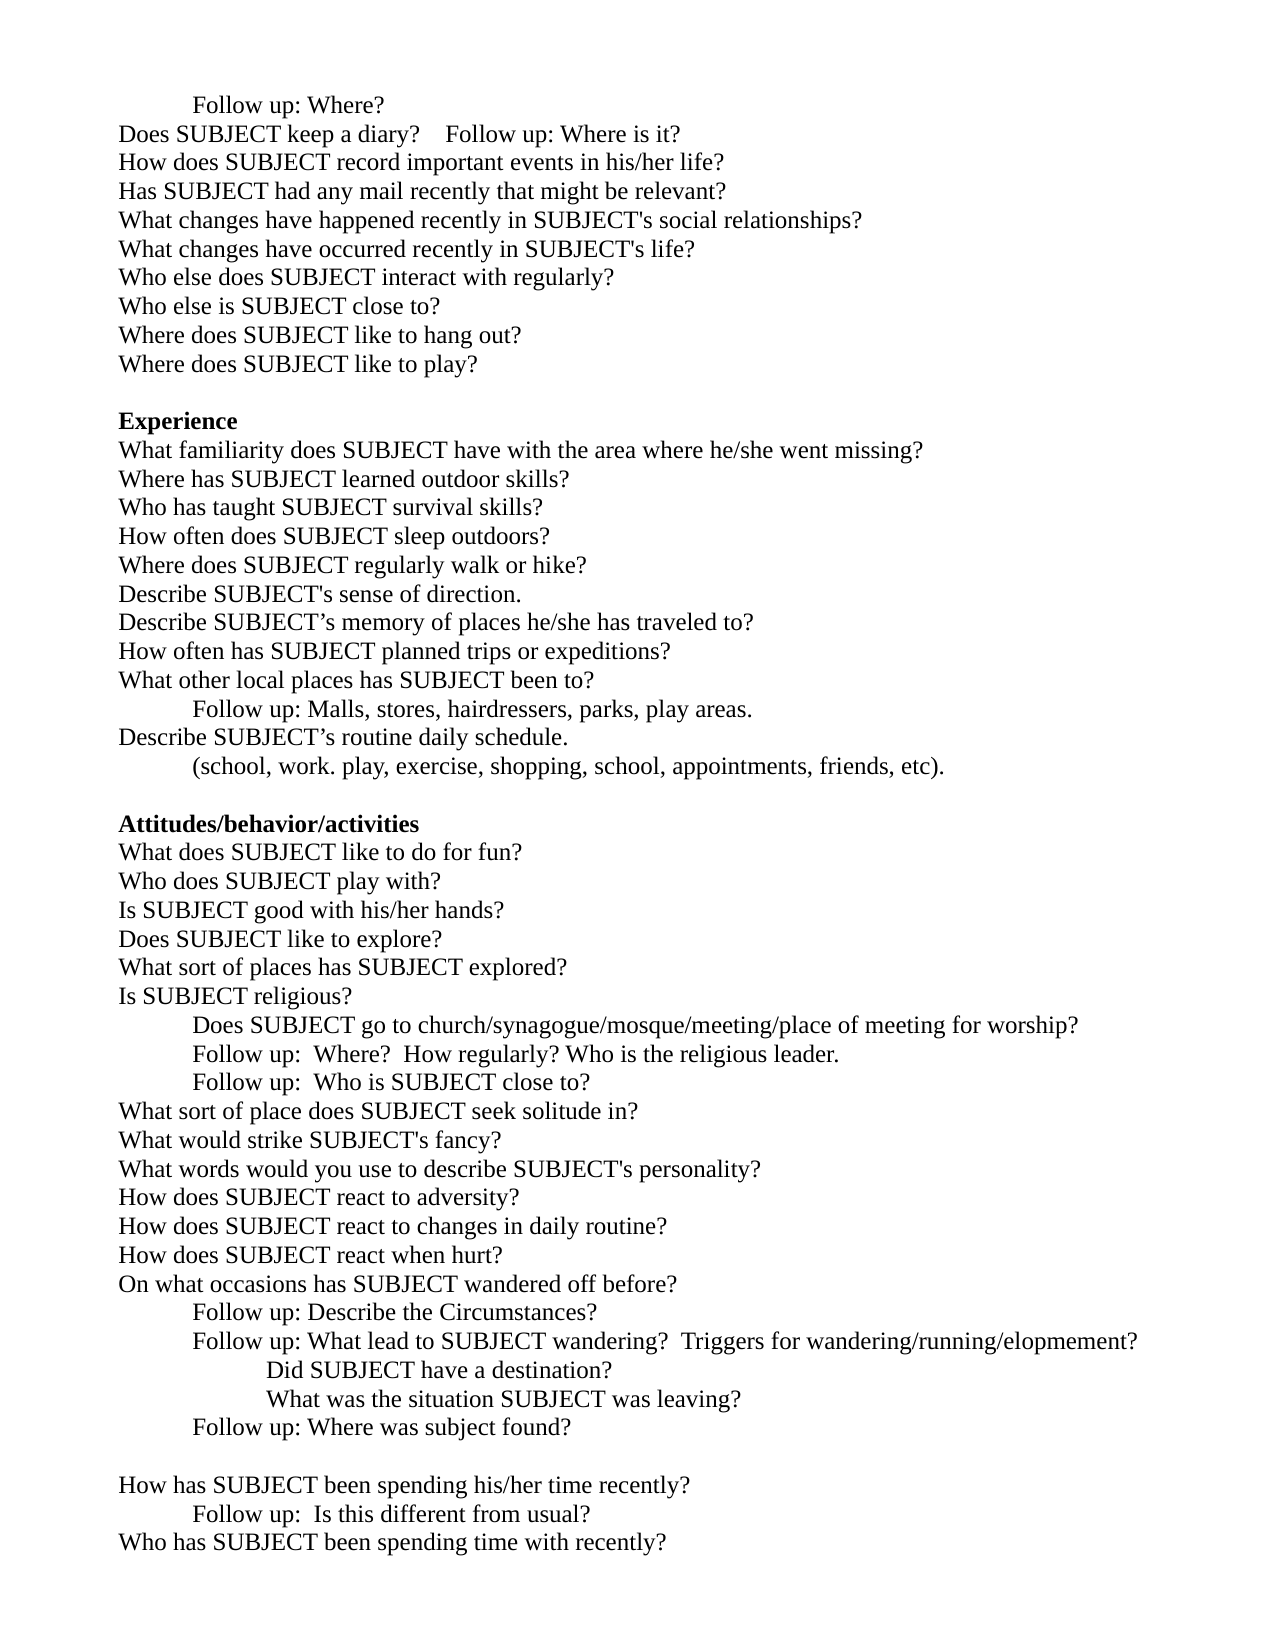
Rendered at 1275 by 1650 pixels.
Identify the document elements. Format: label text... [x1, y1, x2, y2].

text Has SUBJECT had any mail recently that might be relevant? [118, 176, 1157, 205]
text How does SUBJECT react to changes in daily routine? [118, 1211, 1157, 1240]
text Follow up: Malls, stores, hairdressers, parks, play areas. [118, 694, 1157, 722]
text How does SUBJECT react when hurt? [118, 1240, 1157, 1269]
text Who does SUBJECT play with? [118, 866, 1157, 895]
text What sort of place does SUBJECT seek solitude in? [118, 1096, 1157, 1125]
text How often does SUBJECT sleep outdoors? [118, 521, 1157, 550]
text How often has SUBJECT planned trips or expeditions? [118, 636, 1157, 665]
text Is SUBJECT religious? [118, 981, 1157, 1010]
text What words would you use to describe SUBJECT's personality? [118, 1154, 1157, 1182]
text Does SUBJECT like to explore? [118, 924, 1157, 952]
text Describe SUBJECT’s routine daily schedule. [118, 722, 1157, 751]
text Who else is SUBJECT close to? [118, 291, 1157, 320]
text What changes have happened recently in SUBJECT's social relationships? [118, 205, 1157, 234]
text Who else does SUBJECT interact with regularly? [118, 262, 1157, 291]
text Does SUBJECT keep a diary? Follow up: Where is it? [118, 119, 1157, 147]
text Where does SUBJECT regularly walk or hike? [118, 550, 1157, 579]
text Is SUBJECT good with his/her hands? [118, 895, 1157, 924]
text Follow up: Where was subject found? [118, 1412, 1157, 1441]
text Attitudes/behavior/activities [118, 809, 1157, 837]
text Follow up: Describe the Circumstances? [118, 1297, 1157, 1326]
text What sort of places has SUBJECT explored? [118, 952, 1157, 981]
text What does SUBJECT like to do for fun? [118, 837, 1157, 866]
text What was the situation SUBJECT was leaving? [118, 1384, 1157, 1412]
text Who has SUBJECT been spending time with recently? [118, 1527, 1157, 1556]
text What changes have occurred recently in SUBJECT's life? [118, 234, 1157, 262]
text What would strike SUBJECT's fancy? [118, 1125, 1157, 1154]
text How does SUBJECT record important events in his/her life? [118, 147, 1157, 176]
text Where has SUBJECT learned outdoor skills? [118, 464, 1157, 492]
text Follow up: What lead to SUBJECT wandering? Triggers for wandering/running/elopmement? [118, 1326, 1157, 1355]
text Describe SUBJECT’s memory of places he/she has traveled to? [118, 607, 1157, 636]
text Follow up: Where? How regularly? Who is the religious leader. [118, 1039, 1157, 1067]
text How has SUBJECT been spending his/her time recently? [118, 1470, 1157, 1499]
text Does SUBJECT go to church/synagogue/mosque/meeting/place of meeting for worship? [118, 1010, 1157, 1039]
text Follow up: Where? [118, 90, 1157, 119]
text What other local places has SUBJECT been to? [118, 665, 1157, 694]
text What familiarity does SUBJECT have with the area where he/she went missing? [118, 435, 1157, 464]
text How does SUBJECT react to adversity? [118, 1182, 1157, 1211]
text On what occasions has SUBJECT wandered off before? [118, 1269, 1157, 1297]
text Follow up: Who is SUBJECT close to? [118, 1067, 1157, 1096]
text Follow up: Is this different from usual? [118, 1499, 1157, 1527]
text Where does SUBJECT like to play? [118, 349, 1157, 377]
text (school, work. play, exercise, shopping, school, appointments, friends, etc). [118, 751, 1157, 780]
text Experience [118, 406, 1157, 435]
text Did SUBJECT have a destination? [118, 1355, 1157, 1384]
text Where does SUBJECT like to hang out? [118, 320, 1157, 349]
text Describe SUBJECT's sense of direction. [118, 579, 1157, 607]
text Who has taught SUBJECT survival skills? [118, 492, 1157, 521]
